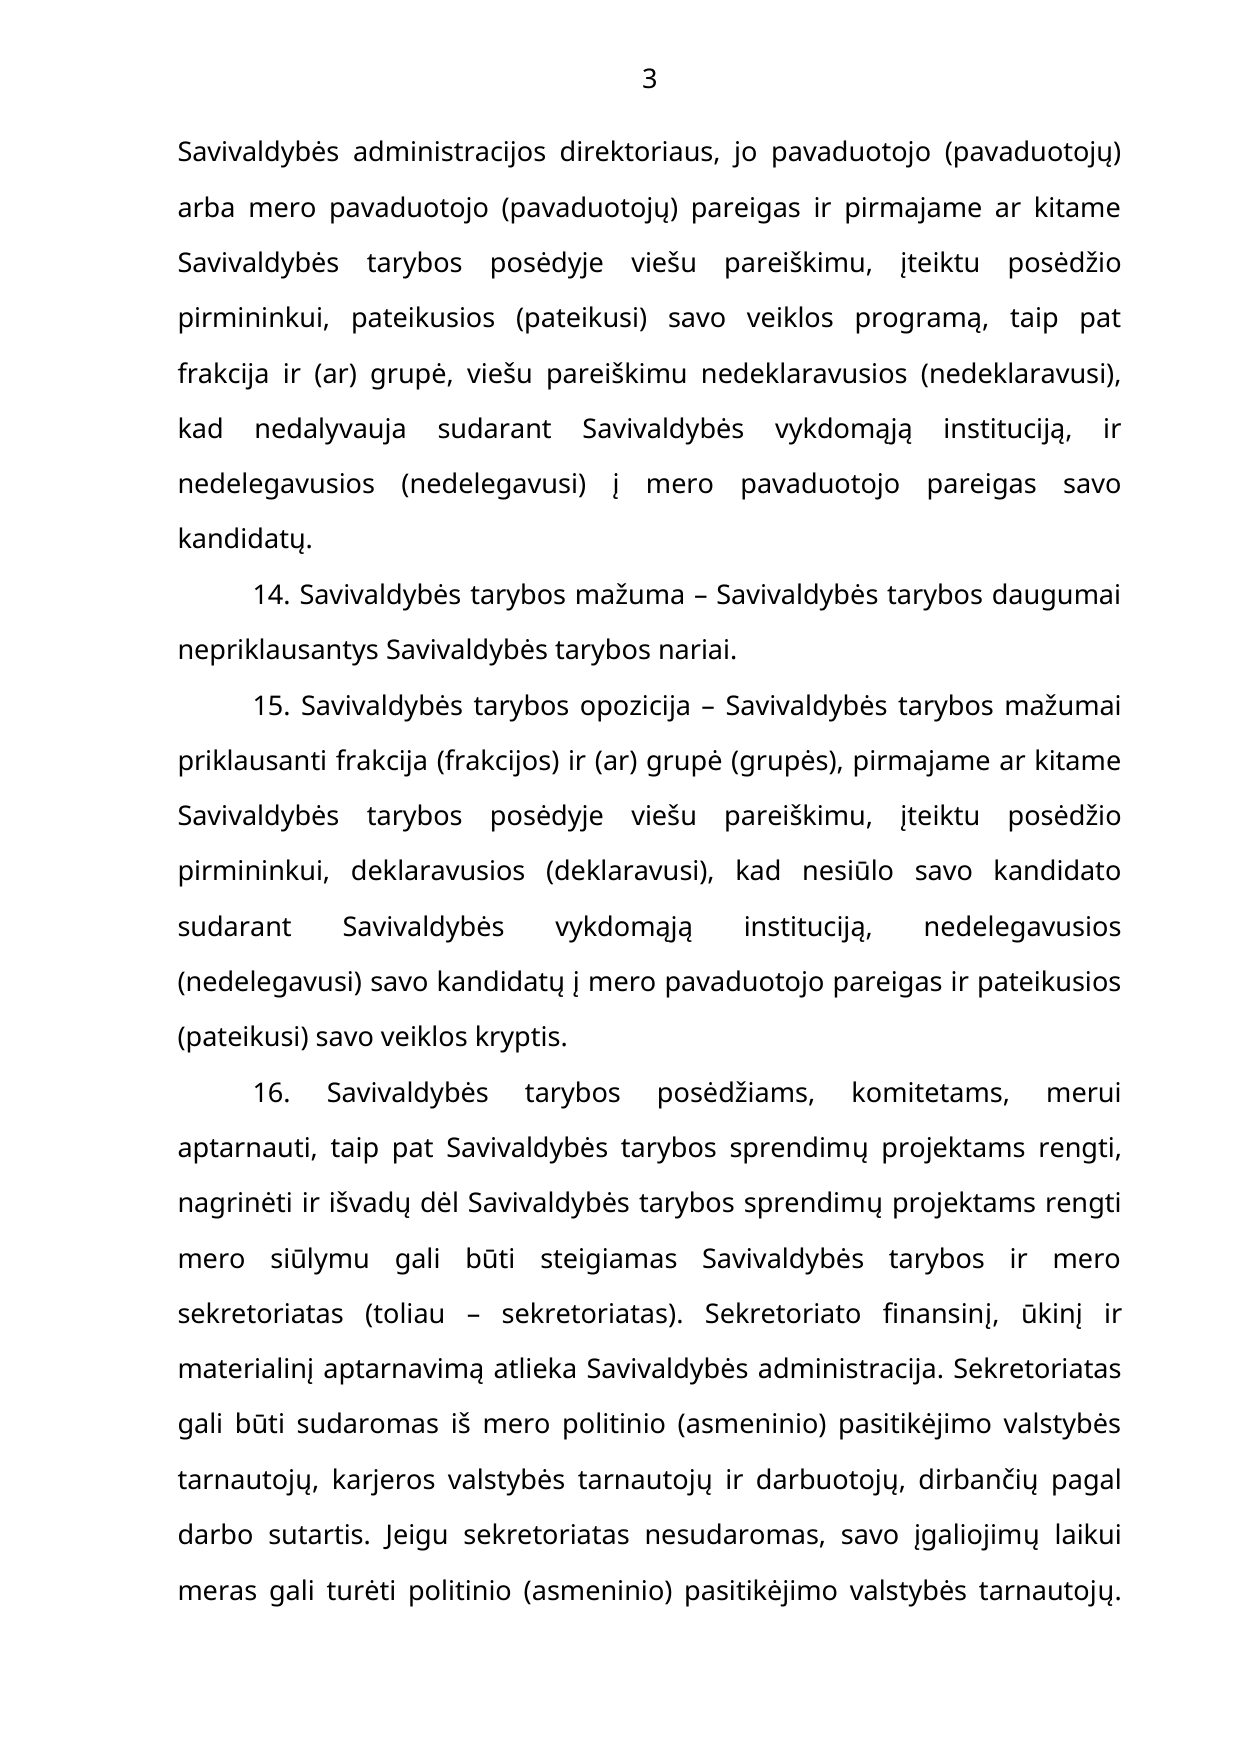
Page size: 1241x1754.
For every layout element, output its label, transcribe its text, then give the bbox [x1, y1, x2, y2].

text Savivaldybės administracijos direktoriaus, jo pavaduotojo (pavaduotojų) arba mero pavaduotojo (pavaduotojų) pareigas ir pirmajame ar kitame Savivaldybės tarybos posėdyje viešu pareiškimu, įteiktu posėdžio pirmininkui, pateikusios (pateikusi) savo veiklos programą, taip pat frakcija ir (ar) grupė, viešu pareiškimu nedeklaravusios (nedeklaravusi), kad nedalyvauja sudarant Savivaldybės vykdomąją instituciją, ir nedelegavusios (nedelegavusi) į mero pavaduotojo pareigas savo kandidatų. [177, 133, 1122, 557]
text 14. Savivaldybės tarybos mažuma – Savivaldybės tarybos daugumai nepriklausantys Savivaldybės tarybos nariai. [177, 575, 1122, 667]
text 16. Savivaldybės tarybos posėdžiams, komitetams, merui aptarnauti, taip pat Savivaldybės tarybos sprendimų projektams rengti, nagrinėti ir išvadų dėl Savivaldybės tarybos sprendimų projektams rengti mero siūlymu gali būti steigiamas Savivaldybės tarybos ir mero sekretoriatas (toliau – sekretoriatas). Sekretoriato finansinį, ūkinį ir materialinį aptarnavimą atlieka Savivaldybės administracija. Sekretoriatas gali būti sudaromas iš mero politinio (asmeninio) pasitikėjimo valstybės tarnautojų, karjeros valstybės tarnautojų ir darbuotojų, dirbančių pagal darbo sutartis. Jeigu sekretoriatas nesudaromas, savo įgaliojimų laikui meras gali turėti politinio (asmeninio) pasitikėjimo valstybės tarnautojų. [177, 1073, 1122, 1608]
text 15. Savivaldybės tarybos opozicija – Savivaldybės tarybos mažumai priklausanti frakcija (frakcijos) ir (ar) grupė (grupės), pirmajame ar kitame Savivaldybės tarybos posėdyje viešu pareiškimu, įteiktu posėdžio pirmininkui, deklaravusios (deklaravusi), kad nesiūlo savo kandidato sudarant Savivaldybės vykdomąją instituciją, nedelegavusios (nedelegavusi) savo kandidatų į mero pavaduotojo pareigas ir pateikusios (pateikusi) savo veiklos kryptis. [177, 686, 1122, 1055]
